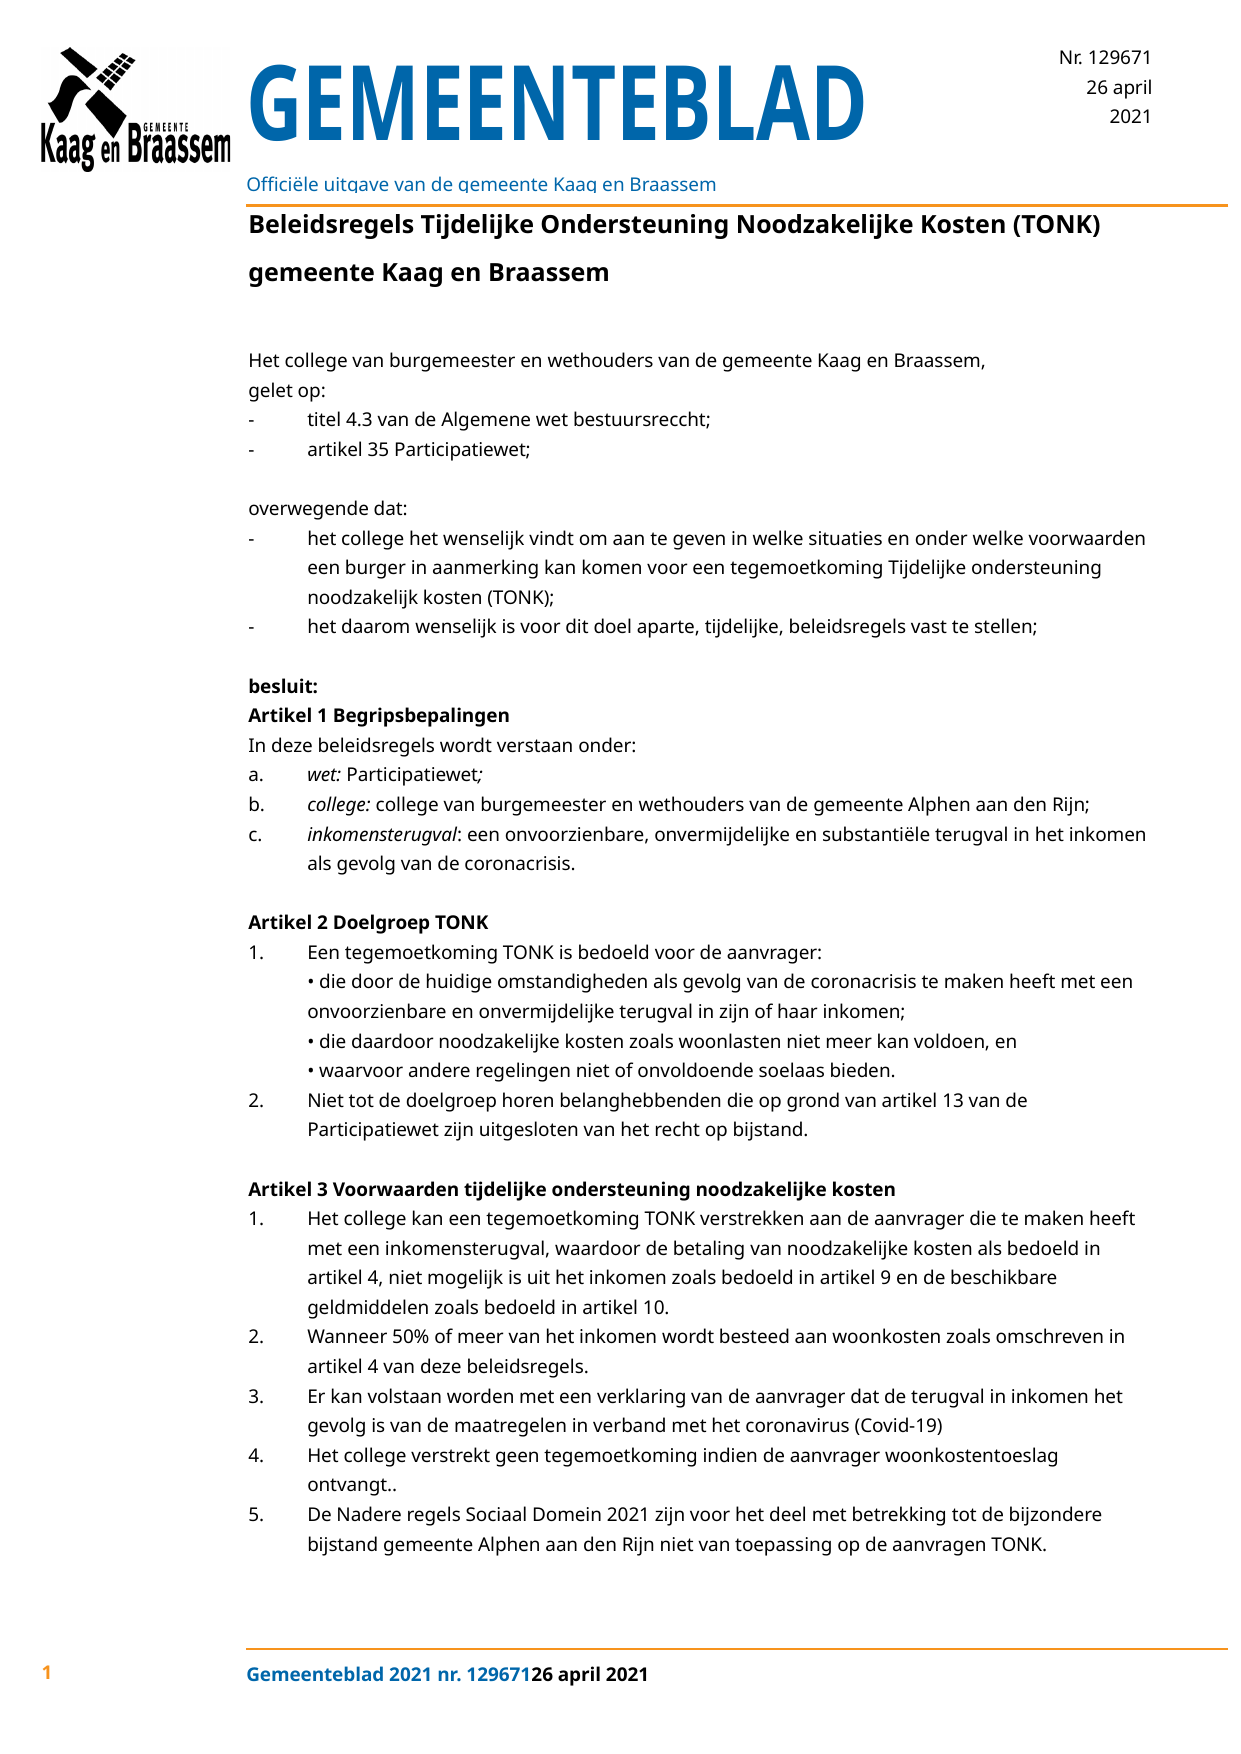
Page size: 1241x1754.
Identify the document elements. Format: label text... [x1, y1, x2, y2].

list Het college verstrekt geen tegemoetkoming indien de aanvrager woonkostentoeslag ontvangt.. [248, 1442, 1152, 1497]
text In deze beleidsregels wordt verstaan onder: [248, 732, 1152, 758]
list Wanneer 50% of meer van het inkomen wordt besteed aan woonkosten zoals omschreven in artikel 4 van deze beleidsregels. [248, 1324, 1152, 1379]
list • die door de huidige omstandigheden als gevolg van de coronacrisis te maken heeft met een onvoorzienbare en onvermijdelijke terugval in zijn of haar inkomen; [248, 969, 1152, 1024]
list het college het wenselijk vindt om aan te geven in welke situaties en onder welke voorwaarden een burger in aanmerking kan komen voor een tegemoetkoming Tijdelijke ondersteuning noodzakelijk kosten (TONK); [248, 525, 1152, 610]
list Het college kan een tegemoetkoming TONK verstrekken aan de aanvrager die te maken heeft met een inkomensterugval, waardoor de betaling van noodzakelijke kosten als bedoeld in artikel 4, niet mogelijk is uit het inkomen zoals bedoeld in artikel 9 en de beschikbare geldmiddelen zoals bedoeld in artikel 10. [248, 1205, 1152, 1320]
text overwegende dat: [248, 495, 1152, 521]
list artikel 35 Participatiewet; [248, 436, 1152, 462]
picture [41, 47, 231, 172]
list • die daardoor noodzakelijke kosten zoals woonlasten niet meer kan voldoen, en [248, 1028, 1152, 1054]
list college: college van burgemeester en wethouders van de gemeente Alphen aan den Rijn; [248, 791, 1152, 817]
text Artikel 1 Begripsbepalingen [248, 702, 1152, 728]
text Het college van burgemeester en wethouders van de gemeente Kaag en Braassem, [248, 347, 1152, 373]
list Niet tot de doelgroep horen belanghebbenden die op grond van artikel 13 van de Participatiewet zijn uitgesloten van het recht op bijstand. [248, 1087, 1152, 1142]
list het daarom wenselijk is voor dit doel aparte, tijdelijke, beleidsregels vast te stellen; [248, 614, 1152, 639]
list wet: Participatiewet; [248, 762, 1152, 787]
list Er kan volstaan worden met een verklaring van de aanvrager dat de terugval in inkomen het gevolg is van de maatregelen in verband met het coronavirus (Covid-19) [248, 1383, 1152, 1438]
text Artikel 2 Doelgroep TONK [248, 909, 1152, 935]
text gelet op: [248, 377, 1152, 403]
list De Nadere regels Sociaal Domein 2021 zijn voor het deel met betrekking tot de bijzondere bijstand gemeente Alphen aan den Rijn niet van toepassing op de aanvragen TONK. [248, 1501, 1152, 1557]
list Een tegemoetkoming TONK is bedoeld voor de aanvrager: [248, 939, 1152, 965]
list titel 4.3 van de Algemene wet bestuursreccht; [248, 407, 1152, 432]
list • waarvoor andere regelingen niet of onvoldoende soelaas bieden. [248, 1057, 1152, 1083]
list inkomensterugval: een onvoorzienbare, onvermijdelijke en substantiële terugval in het inkomen als gevolg van de coronacrisis. [248, 821, 1152, 876]
text besluit: [248, 673, 1152, 699]
text Artikel 3 Voorwaarden tijdelijke ondersteuning noodzakelijke kosten [248, 1176, 1152, 1202]
text Beleidsregels Tijdelijke Ondersteuning Noodzakelijke Kosten (TONK) gemeente Kaag en Braassem [248, 207, 1152, 288]
